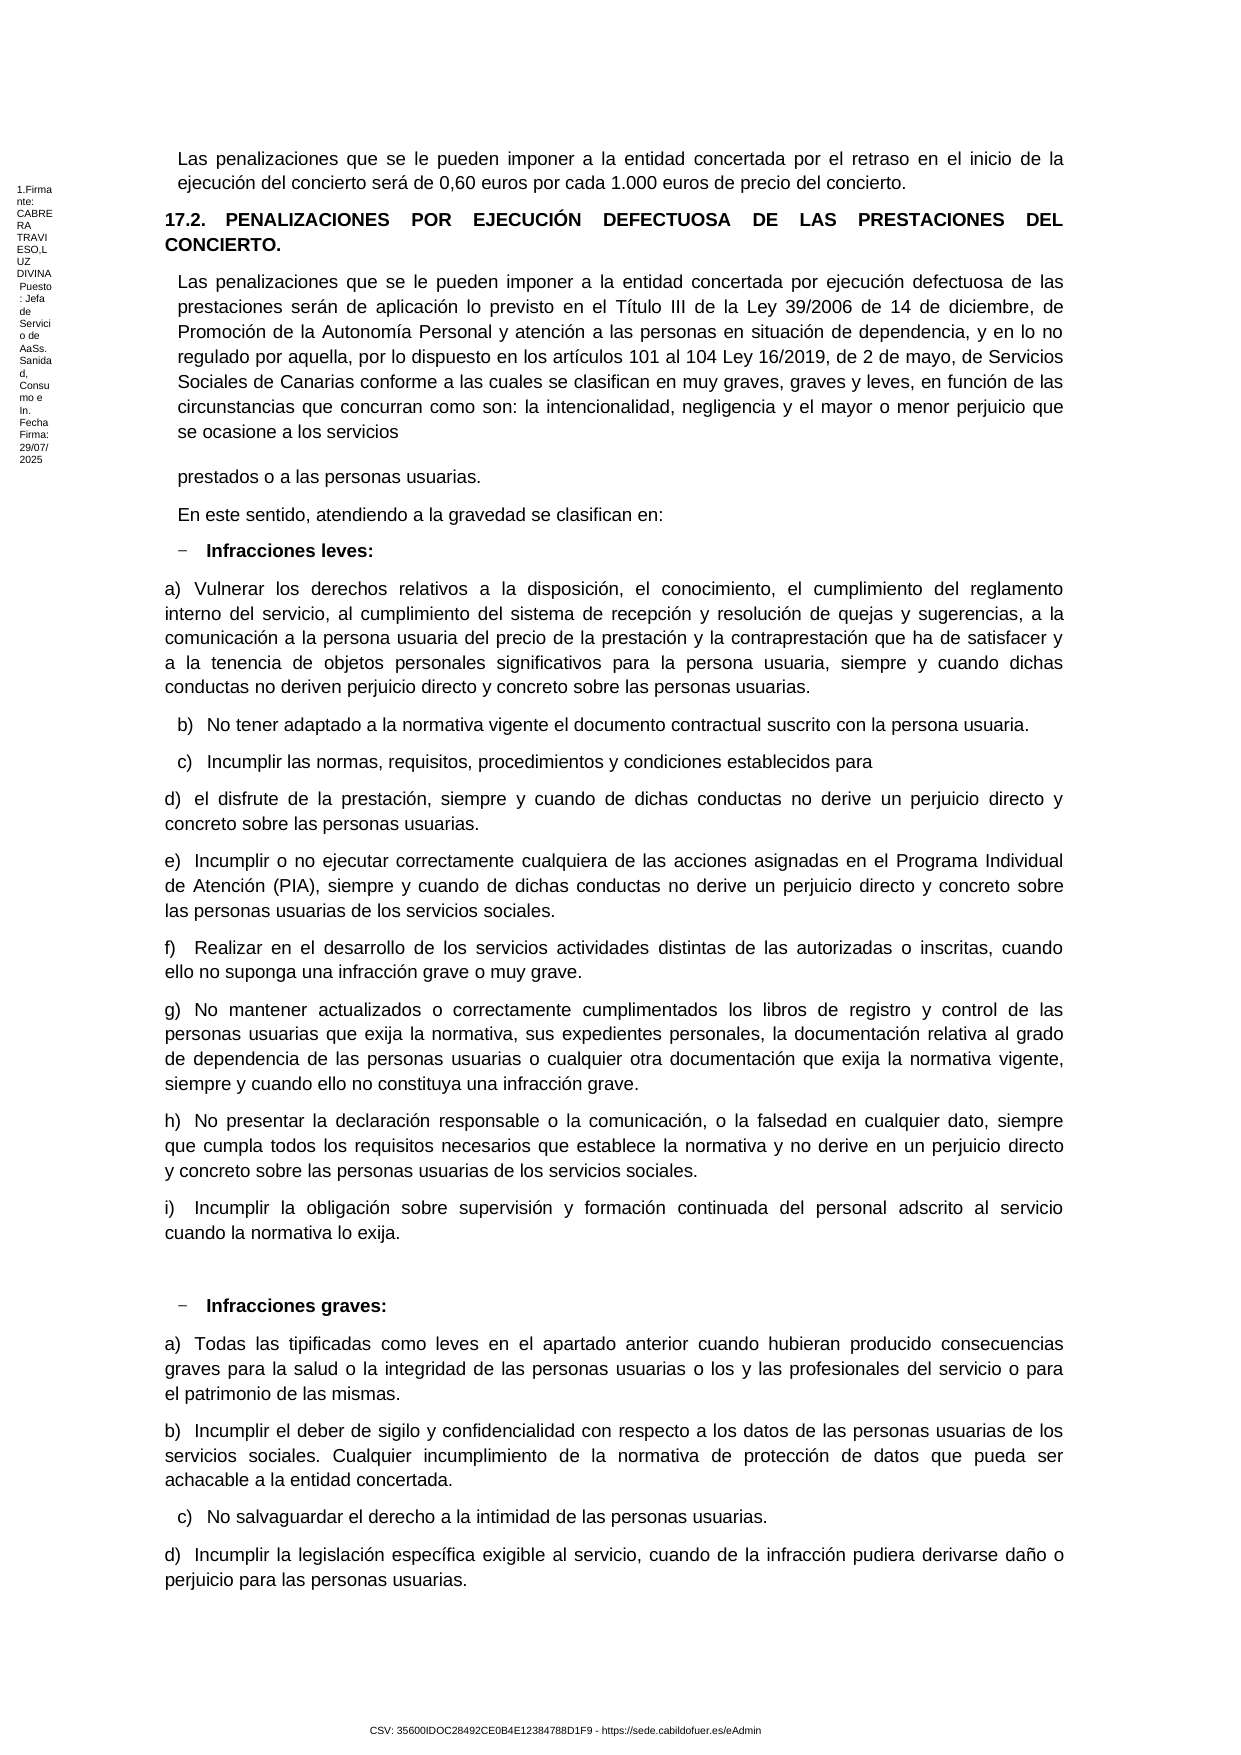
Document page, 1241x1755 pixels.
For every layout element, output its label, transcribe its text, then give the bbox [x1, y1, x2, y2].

subtitle − Infracciones graves: [177, 1295, 1241, 1317]
list Vulnerar los derechos relativos a la disposición, el conocimiento, el cumplimiento del reglamento interno del servicio, al cumplimiento del sistema de recepción y resolución de quejas y sugerencias, a la comunicación a la persona usuaria del precio de la prestación y la contraprestación que ha de satisfacer y a la tenencia de objetos personales significativos para la persona usuaria, siempre y cuando dichas conductas no deriven perjuicio directo y concreto sobre las personas usuarias. [164, 578, 1064, 698]
list CSV: 35600IDOC28492CE0B4E12384788D1F9 - https://sede.cabildofuer.es/eAdmin [369, 1725, 984, 1737]
subtitle − Infracciones leves: [177, 540, 1241, 562]
text 1.Firmante: CABRERA TRAVIESO,LUZ DIVINA [17, 184, 54, 280]
list Realizar en el desarrollo de los servicios actividades distintas de las autorizadas o inscritas, cuando ello no suponga una infracción grave o muy grave. [164, 937, 1064, 983]
list el disfrute de la prestación, siempre y cuando de dichas conductas no derive un perjuicio directo y concreto sobre las personas usuarias. [164, 788, 1064, 834]
list Todas las tipificadas como leves en el apartado anterior cuando hubieran producido consecuencias graves para la salud o la integridad de las personas usuarias o los y las profesionales del servicio o para el patrimonio de las mismas. [164, 1333, 1064, 1404]
text En este sentido, atendiendo a la gravedad se clasifican en: [177, 503, 1241, 525]
list Incumplir las normas, requisitos, procedimientos y condiciones establecidos para [177, 751, 1241, 772]
text [14, 183, 54, 463]
text Las penalizaciones que se le pueden imponer a la entidad concertada por el retraso en el inicio de la ejecución del concierto será de 0,60 euros por cada 1.000 euros de precio del concierto. [177, 148, 1064, 194]
text prestados o a las personas usuarias. [177, 466, 1241, 488]
list No salvaguardar el derecho a la intimidad de las personas usuarias. [177, 1506, 1241, 1528]
text Las penalizaciones que se le pueden imponer a la entidad concertada por ejecución defectuosa de las prestaciones serán de aplicación lo previsto en el Título III de la Ley 39/2006 de 14 de diciembre, de Promoción de la Autonomía Personal y atención a las personas en situación de dependencia, y en lo no regulado por aquella, por lo dispuesto en los artículos 101 al 104 Ley 16/2019, de 2 de mayo, de Servicios Sociales de Canarias conforme a las cuales se clasifican en muy graves, graves y leves, en función de las circunstancias que concurran como son: la intencionalidad, negligencia y el mayor o menor perjuicio que se ocasione a los servicios [177, 271, 1064, 442]
list No presentar la declaración responsable o la comunicación, o la falsedad en cualquier dato, siempre que cumpla todos los requisitos necesarios que establece la normativa y no derive en un perjuicio directo y concreto sobre las personas usuarias de los servicios sociales. [164, 1110, 1064, 1181]
list PENALIZACIONES POR EJECUCIÓN DEFECTUOSA DE LAS PRESTACIONES DEL CONCIERTO. [164, 209, 1064, 255]
list [364, 1720, 984, 1741]
list No tener adaptado a la normativa vigente el documento contractual suscrito con la persona usuaria. [177, 714, 1241, 735]
text Puesto: Jefa de Servicio de AaSs. Sanidad, Consumo e In. Fecha Firma: 29/07/2025 10:23:02 [19, 280, 52, 463]
list Incumplir o no ejecutar correctamente cualquiera de las acciones asignadas en el Programa Individual de Atención (PIA), siempre y cuando de dichas conductas no derive un perjuicio directo y concreto sobre las personas usuarias de los servicios sociales. [164, 850, 1064, 921]
list Incumplir la obligación sobre supervisión y formación continuada del personal adscrito al servicio cuando la normativa lo exija. [164, 1197, 1064, 1243]
list Incumplir el deber de sigilo y confidencialidad con respecto a los datos de las personas usuarias de los servicios sociales. Cualquier incumplimiento de la normativa de protección de datos que pueda ser achacable a la entidad concertada. [164, 1420, 1064, 1491]
list No mantener actualizados o correctamente cumplimentados los libros de registro y control de las personas usuarias que exija la normativa, sus expedientes personales, la documentación relativa al grado de dependencia de las personas usuarias o cualquier otra documentación que exija la normativa vigente, siempre y cuando ello no constituya una infracción grave. [164, 998, 1064, 1094]
list Incumplir la legislación específica exigible al servicio, cuando de la infracción pudiera derivarse daño o perjuicio para las personas usuarias. [164, 1543, 1064, 1590]
